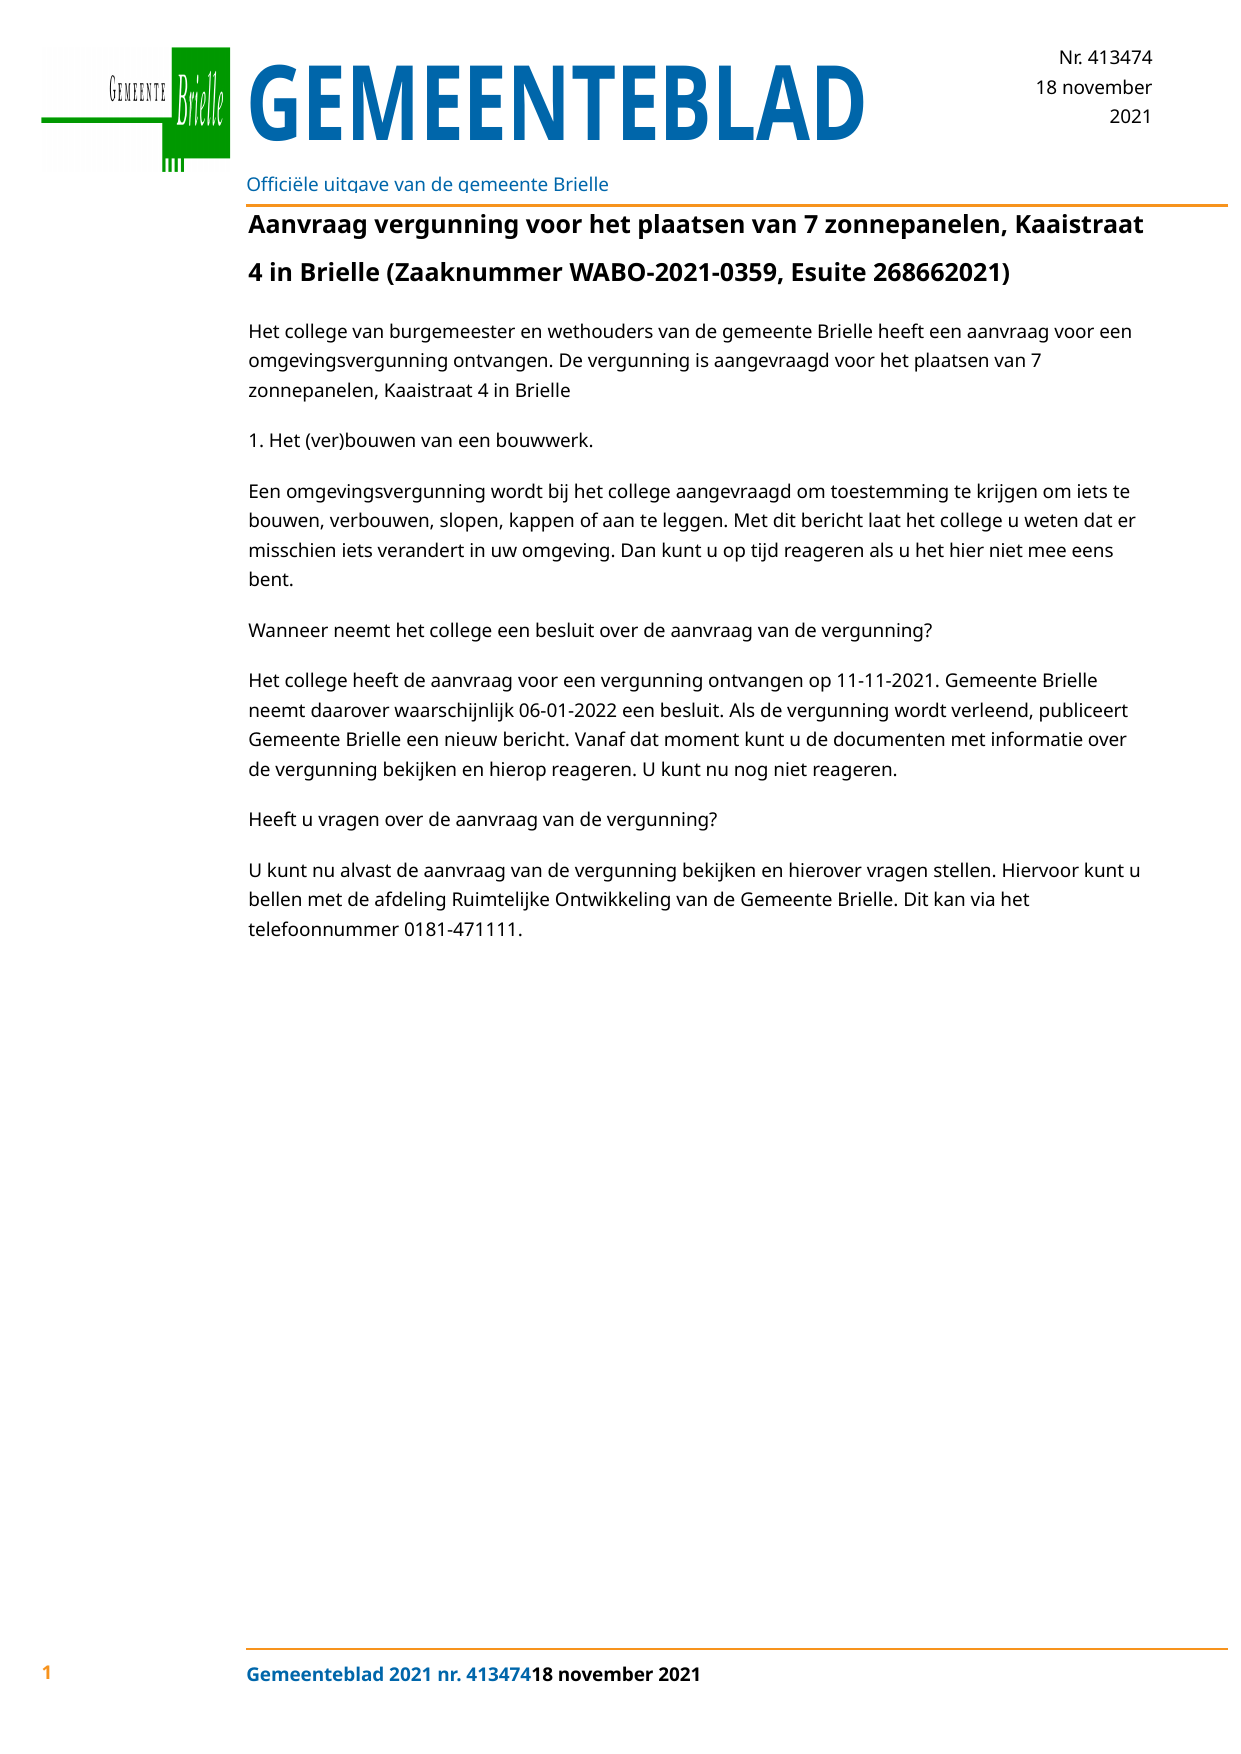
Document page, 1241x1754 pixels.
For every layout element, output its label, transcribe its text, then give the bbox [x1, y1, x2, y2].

text 1. Het (ver)bouwen van een bouwwerk. [248, 427, 1152, 453]
text Aanvraag vergunning voor het plaatsen van 7 zonnepanelen, Kaaistraat 4 in Brielle (Zaaknummer WABO-2021-0359, Esuite 268662021) [248, 207, 1152, 288]
text Het college heeft de aanvraag voor een vergunning ontvangen op 11-11-2021. Gemeente Brielle neemt daarover waarschijnlijk 06-01-2022 een besluit. Als de vergunning wordt verleend, publiceert Gemeente Brielle een nieuw bericht. Vanaf dat moment kunt u de documenten met informatie over de vergunning bekijken en hierop reageren. U kunt nu nog niet reageren. [248, 667, 1152, 782]
text Heeft u vragen over de aanvraag van de vergunning? [248, 807, 1152, 832]
text Een omgevingsvergunning wordt bij het college aangevraagd om toestemming te krijgen om iets te bouwen, verbouwen, slopen, kappen of aan te leggen. Met dit bericht laat het college u weten dat er misschien iets verandert in uw omgeving. Dan kunt u op tijd reageren als u het hier niet mee eens bent. [248, 478, 1152, 592]
text Wanneer neemt het college een besluit over de aanvraag van de vergunning? [248, 617, 1152, 643]
picture [41, 47, 231, 172]
text U kunt nu alvast de aanvraag van de vergunning bekijken en hierover vragen stellen. Hiervoor kunt u bellen met de afdeling Ruimtelijke Ontwikkeling van de Gemeente Brielle. Dit kan via het telefoonnummer 0181-471111. [248, 857, 1152, 942]
text Het college van burgemeester en wethouders van de gemeente Brielle heeft een aanvraag voor een omgevingsvergunning ontvangen. De vergunning is aangevraagd voor het plaatsen van 7 zonnepanelen, Kaaistraat 4 in Brielle [248, 318, 1152, 403]
